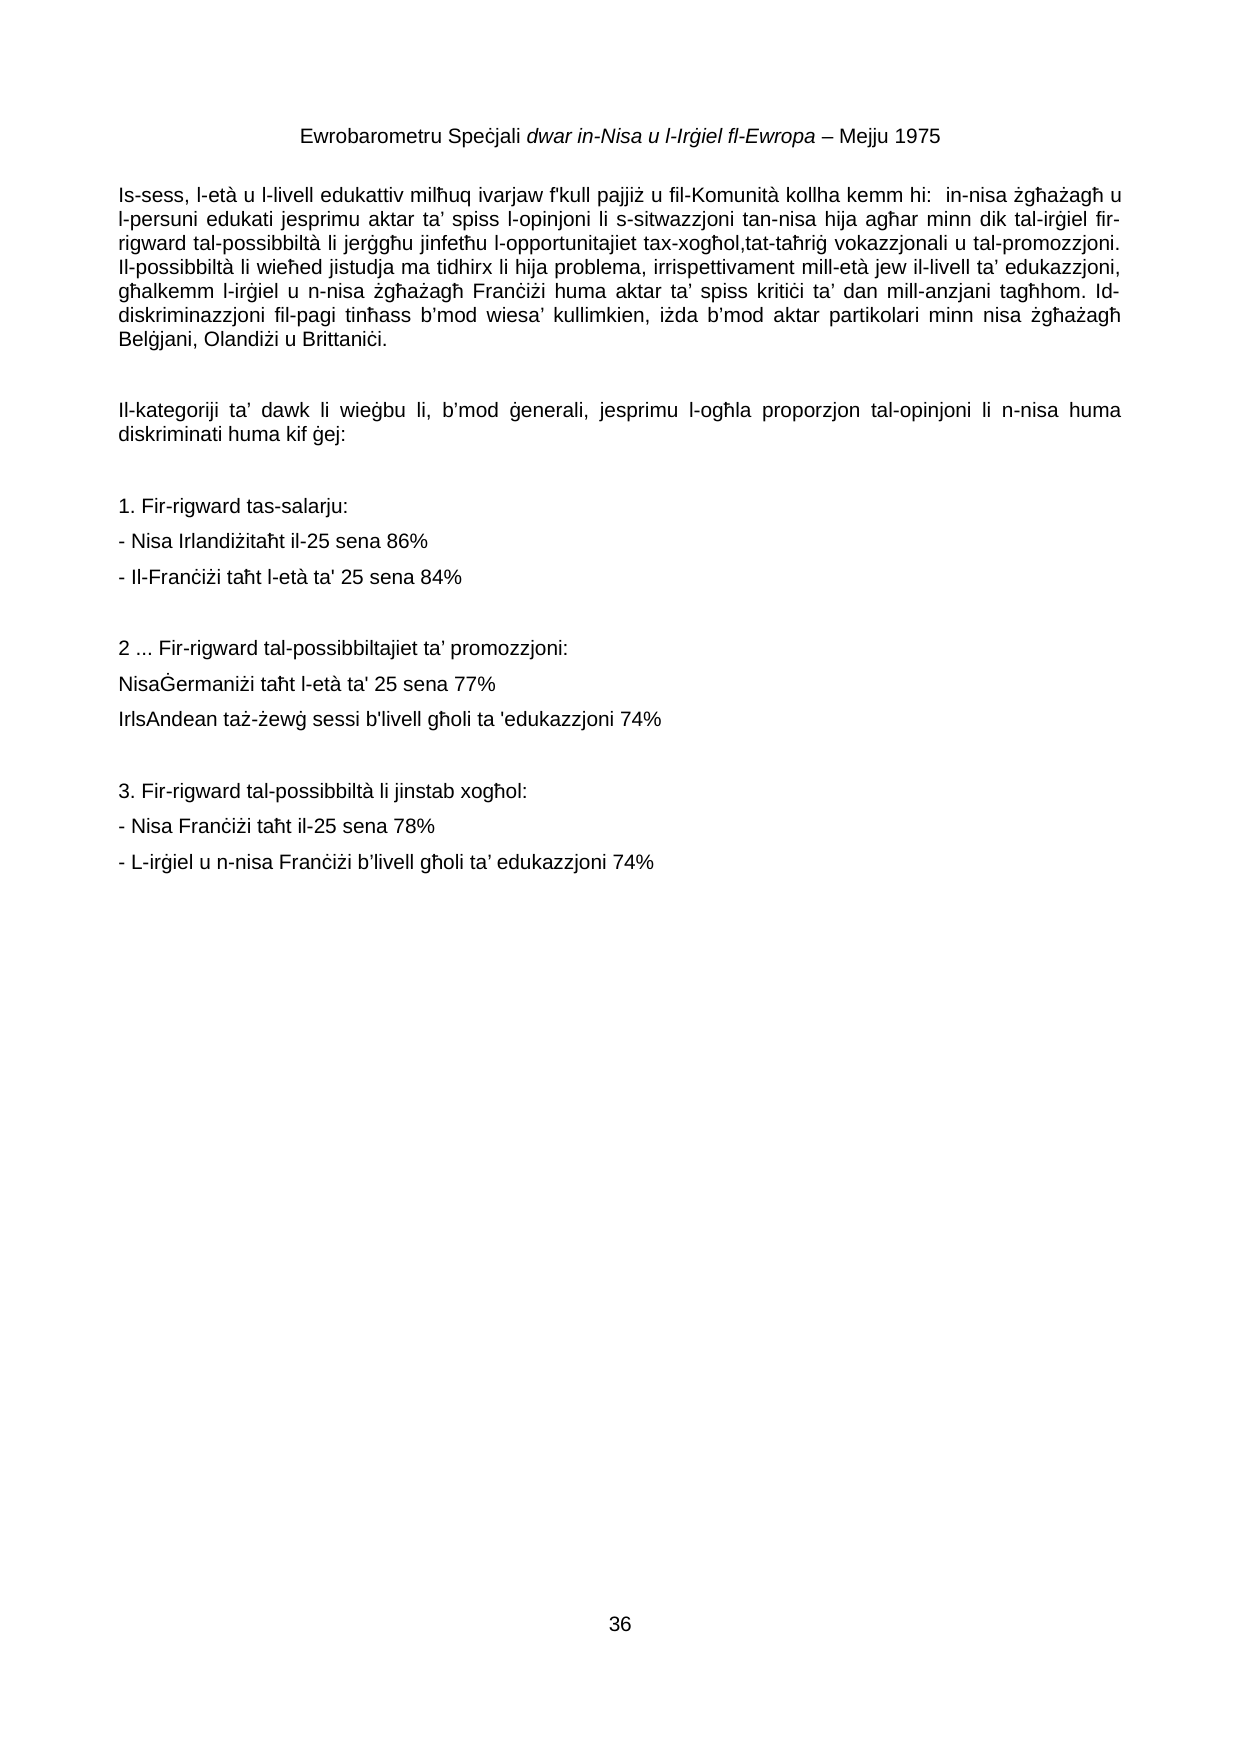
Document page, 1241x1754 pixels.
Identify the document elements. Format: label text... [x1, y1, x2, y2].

text IrlsAndean taż-żewġ sessi b'livell għoli ta 'edukazzjoni 74% [118, 707, 1122, 731]
text 3. Fir-rigward tal-possibbiltà li jinstab xogħol: [118, 778, 1122, 802]
text - Nisa Franċiżi taħt il-25 sena 78% [118, 814, 1122, 838]
text 2 ... Fir-rigward tal-possibbiltajiet ta’ promozzjoni: [118, 636, 1122, 660]
text - Il-Franċiżi taħt l-età ta' 25 sena 84% [118, 565, 1122, 589]
text 1. Fir-rigward tas-salarju: [118, 493, 1122, 517]
text Il-kategoriji ta’ dawk li wieġbu li, b’mod ġenerali, jesprimu l-ogħla proporzjon tal-opinjoni li n-nisa huma diskriminati huma kif ġej: [118, 398, 1122, 446]
text Is-sess, l-età u l-livell edukattiv milħuq ivarjaw f'kull pajjiż u fil-Komunità kollha kemm hi: in-nisa żgħażagħ u l-persuni edukati jesprimu aktar ta’ spiss l-opinjoni li s-sitwazzjoni tan-nisa hija agħar minn dik tal-irġiel fir-rigward tal-possibbiltà li jerġgħu jinfetħu l-opportunitajiet tax-xogħol,tat-taħriġ vokazzjonali u tal-promozzjoni. Il-possibbiltà li wieħed jistudja ma tidhirx li hija problema, irrispettivament mill-età jew il-livell ta’ edukazzjoni, għalkemm l-irġiel u n-nisa żgħażagħ Franċiżi huma aktar ta’ spiss kritiċi ta’ dan mill-anzjani tagħhom. Id-diskriminazzjoni fil-pagi tinħass b’mod wiesa’ kullimkien, iżda b’mod aktar partikolari minn nisa żgħażagħ Belġjani, Olandiżi u Brittaniċi. [118, 183, 1122, 351]
text - Nisa Irlandiżitaħt il-25 sena 86% [118, 529, 1122, 553]
text - L-irġiel u n-nisa Franċiżi b’livell għoli ta’ edukazzjoni 74% [118, 850, 1122, 874]
text NisaĠermaniżi taħt l-età ta' 25 sena 77% [118, 672, 1122, 696]
